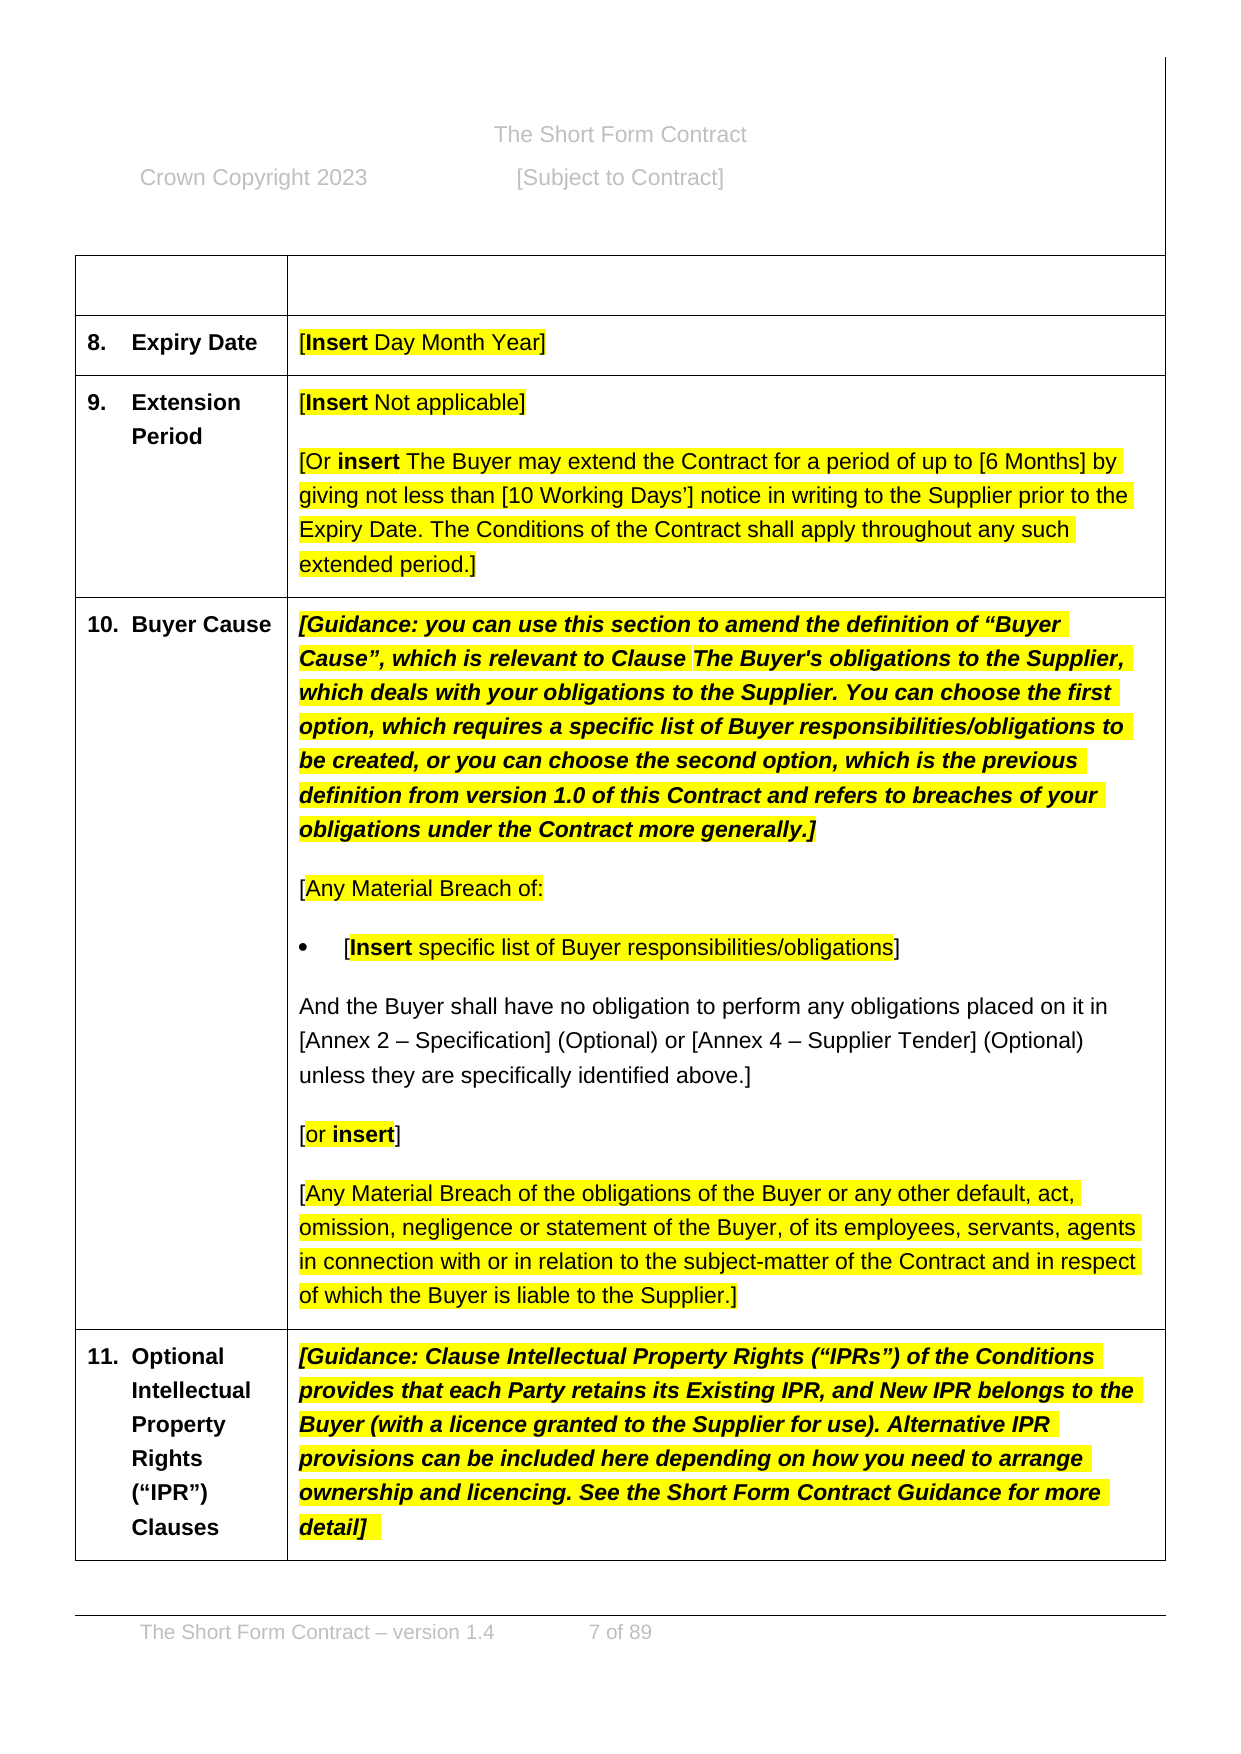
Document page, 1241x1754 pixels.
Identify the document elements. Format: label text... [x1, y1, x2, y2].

table_cell Expiry Date [76, 316, 287, 375]
table_cell [Insert Not applicable] [Or insert The Buyer may extend the Contract for a period of up to [6 Months] by giving not less than [10 Working Days’] notice in writing to the Supplier prior to the Expiry Date. The Conditions of the Contract shall apply throughout any such extended period.] [288, 376, 1165, 597]
table_cell Extension Period [76, 376, 287, 597]
table_cell [Insert Day Month Year] [288, 316, 1165, 375]
table_cell Buyer Cause [76, 598, 287, 1329]
table_cell Optional Intellectual Property Rights (“IPR”) Clauses [76, 1330, 287, 1560]
table_cell [288, 256, 1165, 315]
table_cell [76, 256, 287, 315]
table_cell [Guidance: you can use this section to amend the definition of “Buyer Cause”, which is relevant to Clause 6, which deals with your obligations to the Supplier. You can choose the first option, which requires a specific list of Buyer responsibilities/obligations to be created, or you can choose the second option, which is the previous definition from version 1.0 of this Contract and refers to breaches of your obligations under the Contract more generally.] [Any Material Breach of: [Insert specific list of Buyer responsibilities/obligations] And the Buyer shall have no obligation to perform any obligations placed on it in [Annex 2 – Specification] (Optional) or [Annex 4 – Supplier Tender] (Optional) unless they are specifically identified above.] [or insert] [Any Material Breach of the obligations of the Buyer or any other default, act, omission, negligence or statement of the Buyer, of its employees, servants, agents in connection with or in relation to the subject-matter of the Contract and in respect of which the Buyer is liable to the Supplier.] [288, 598, 1165, 1329]
table_cell [Guidance: Clause 10 of the Conditions provides that each Party retains its Existing IPR, and New IPR belongs to the Buyer (with a licence granted to the Supplier for use). Alternative IPR provisions can be included here depending on how you need to arrange ownership and licencing. See the Short Form Contract Guidance for more detail] [Insert Not applicable] [Or insert Clause 10 shall be deleted and replaced with the clauses set out in [Part A OR Part B] of [Annex 5 – Optional IPR Clauses] (Optional).] [288, 1330, 1165, 1560]
